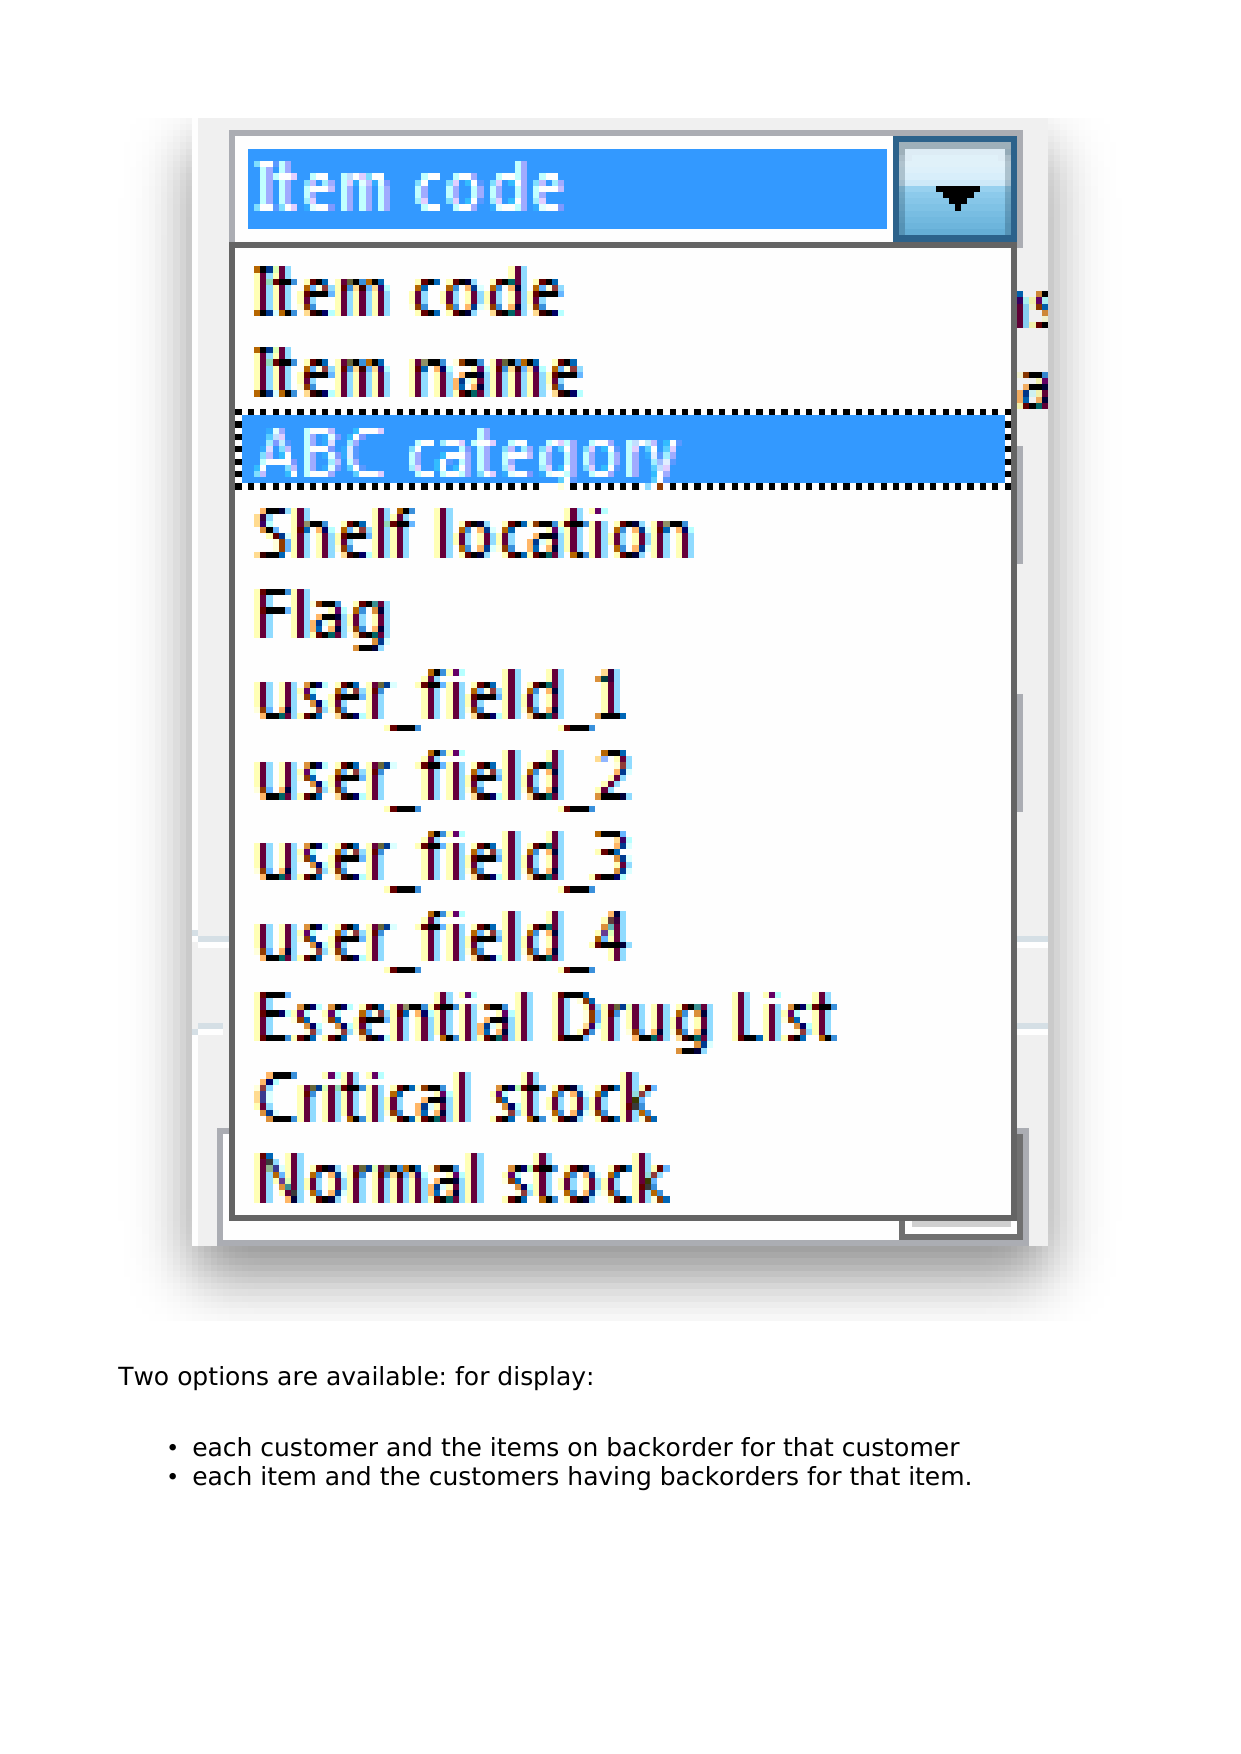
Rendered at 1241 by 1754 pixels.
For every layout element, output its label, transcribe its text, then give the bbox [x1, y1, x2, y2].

list each item and the customers having backorders for that item. [177, 1462, 1122, 1491]
picture [118, 118, 1123, 1321]
text Two options are available: for display: [118, 1362, 1122, 1391]
list each customer and the items on backorder for that customer [177, 1433, 1122, 1462]
